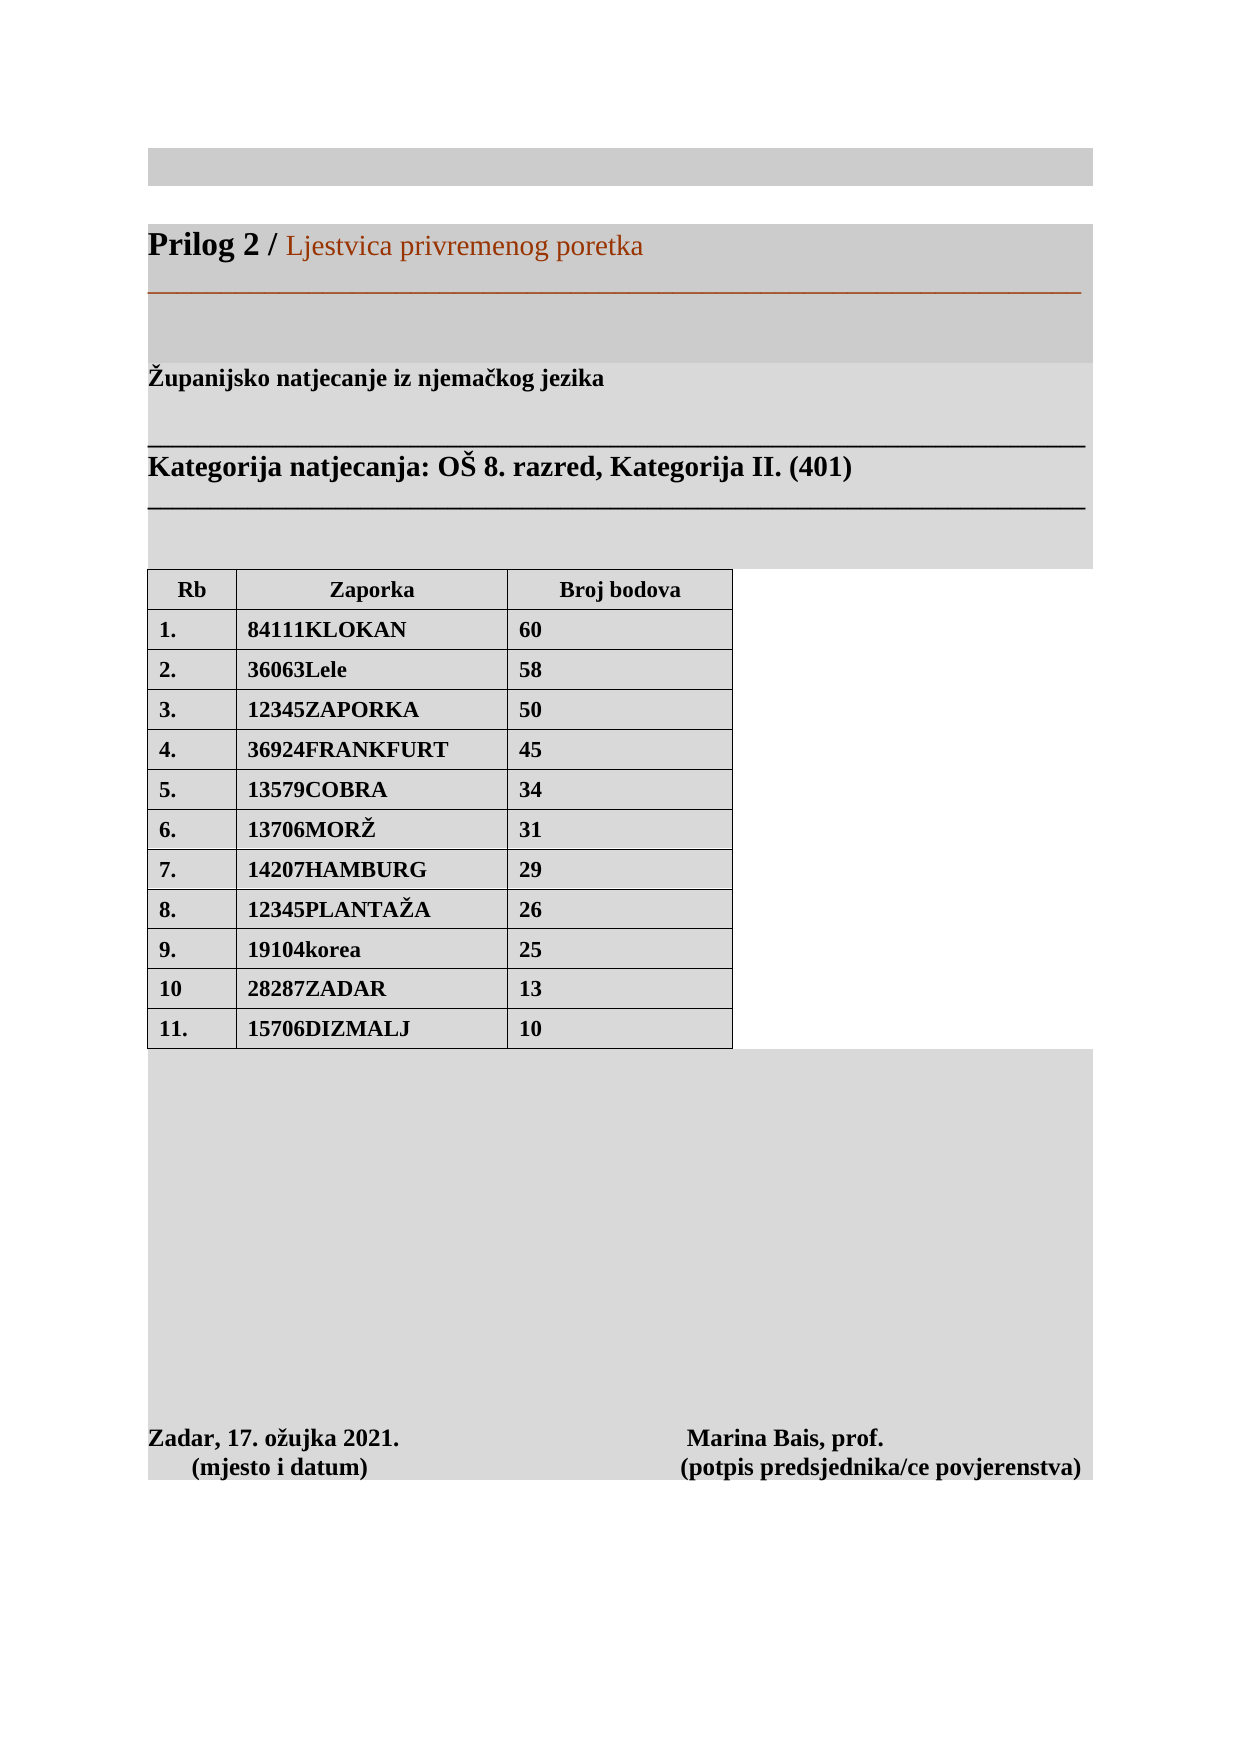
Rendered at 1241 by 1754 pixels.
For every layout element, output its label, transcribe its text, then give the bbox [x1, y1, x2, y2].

text ________________________________________________________________ [148, 263, 1093, 296]
table_cell 11. [148, 1009, 236, 1048]
table_cell 34 [508, 770, 732, 809]
table_header Rb [148, 570, 236, 609]
text Županijsko natjecanje iz njemačkog jezika [148, 363, 1093, 392]
table_cell 14207HAMBURG [237, 850, 507, 888]
table_cell 10 [508, 1009, 732, 1048]
table_cell 2. [148, 650, 236, 689]
table_cell 9. [148, 929, 236, 968]
table_cell 6. [148, 810, 236, 848]
table_cell 36924FRANKFURT [237, 730, 507, 769]
table_header Zaporka [237, 570, 507, 609]
table_header Broj bodova [508, 570, 732, 609]
text (mjesto i datum) (potpis predsjednika/ce povjerenstva) [148, 1452, 1093, 1480]
table_cell 3. [148, 690, 236, 729]
table_cell 26 [508, 890, 732, 928]
table_cell 25 [508, 929, 732, 968]
table_cell 60 [508, 610, 732, 649]
table_cell 13579COBRA [237, 770, 507, 809]
table_cell 12345ZAPORKA [237, 690, 507, 729]
table_cell 7. [148, 850, 236, 888]
text Prilog 2 / Ljestvica privremenog poretka [148, 224, 1093, 263]
table_cell 29 [508, 850, 732, 888]
text Zadar, 17. ožujka 2021. Marina Bais, prof. [148, 1423, 1093, 1452]
table_cell 4. [148, 730, 236, 769]
table_cell 31 [508, 810, 732, 848]
table_cell 36063Lele [237, 650, 507, 689]
table_cell 84111KLOKAN [237, 610, 507, 649]
table_cell 13 [508, 969, 732, 1008]
text ___________________________________________________________________________Kategorija natjecanja: OŠ 8. razred, Kategorija II. (401) [148, 421, 1093, 483]
table_cell 13706MORŽ [237, 810, 507, 848]
table_cell 12345PLANTAŽA [237, 890, 507, 928]
table_cell 28287ZADAR [237, 969, 507, 1008]
table_cell 15706DIZMALJ [237, 1009, 507, 1048]
table_cell 19104korea [237, 929, 507, 968]
table_cell 50 [508, 690, 732, 729]
table_cell 1. [148, 610, 236, 649]
table_cell 8. [148, 890, 236, 928]
table_cell 58 [508, 650, 732, 689]
table_cell 10 [148, 969, 236, 1008]
table_cell 5. [148, 770, 236, 809]
text ___________________________________________________________________________ [148, 483, 1093, 512]
table_cell 45 [508, 730, 732, 769]
